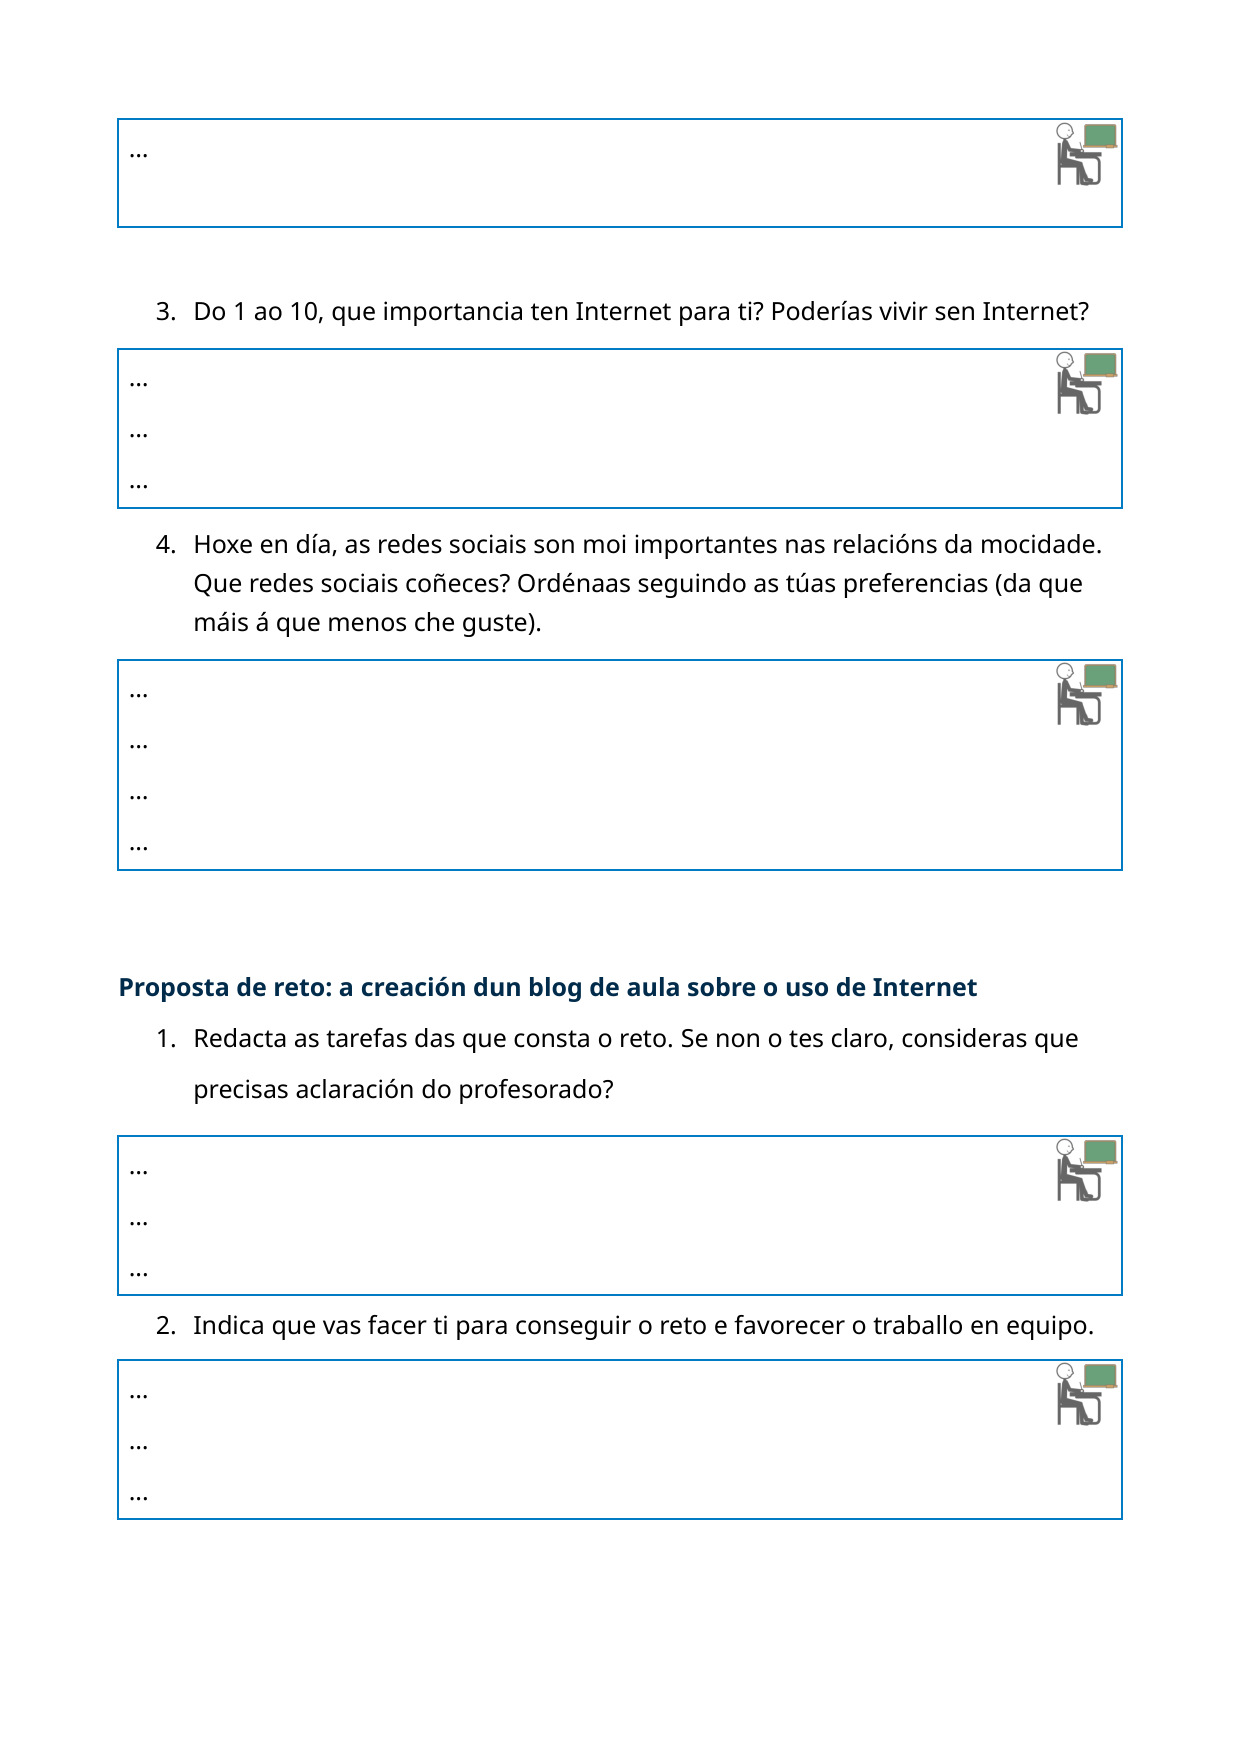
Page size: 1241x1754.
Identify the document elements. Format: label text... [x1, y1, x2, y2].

table_header … … … ... [119, 661, 1121, 868]
list Indica que vas facer ti para conseguir o reto e favorecer o traballo en equipo. [156, 1308, 1122, 1342]
list Hoxe en día, as redes sociais son moi importantes nas relacións da mocidade. Que redes sociais coñeces? Ordénaas seguindo as túas preferencias (da que máis á que menos che guste). [156, 526, 1122, 639]
table_header … … ... [119, 1137, 1121, 1294]
table_header … [119, 120, 1121, 226]
list Redacta as tarefas das que consta o reto. Se non o tes claro, consideras que precisas aclaración do profesorado? [156, 1021, 1122, 1106]
subtitle Proposta de reto: a creación dun blog de aula sobre o uso de Internet [118, 969, 1122, 1003]
list Do 1 ao 10, que importancia ten Internet para ti? Poderías vivir sen Internet? [156, 294, 1122, 328]
table_header … … ... [119, 1361, 1121, 1518]
table_header … … ... [119, 350, 1121, 507]
